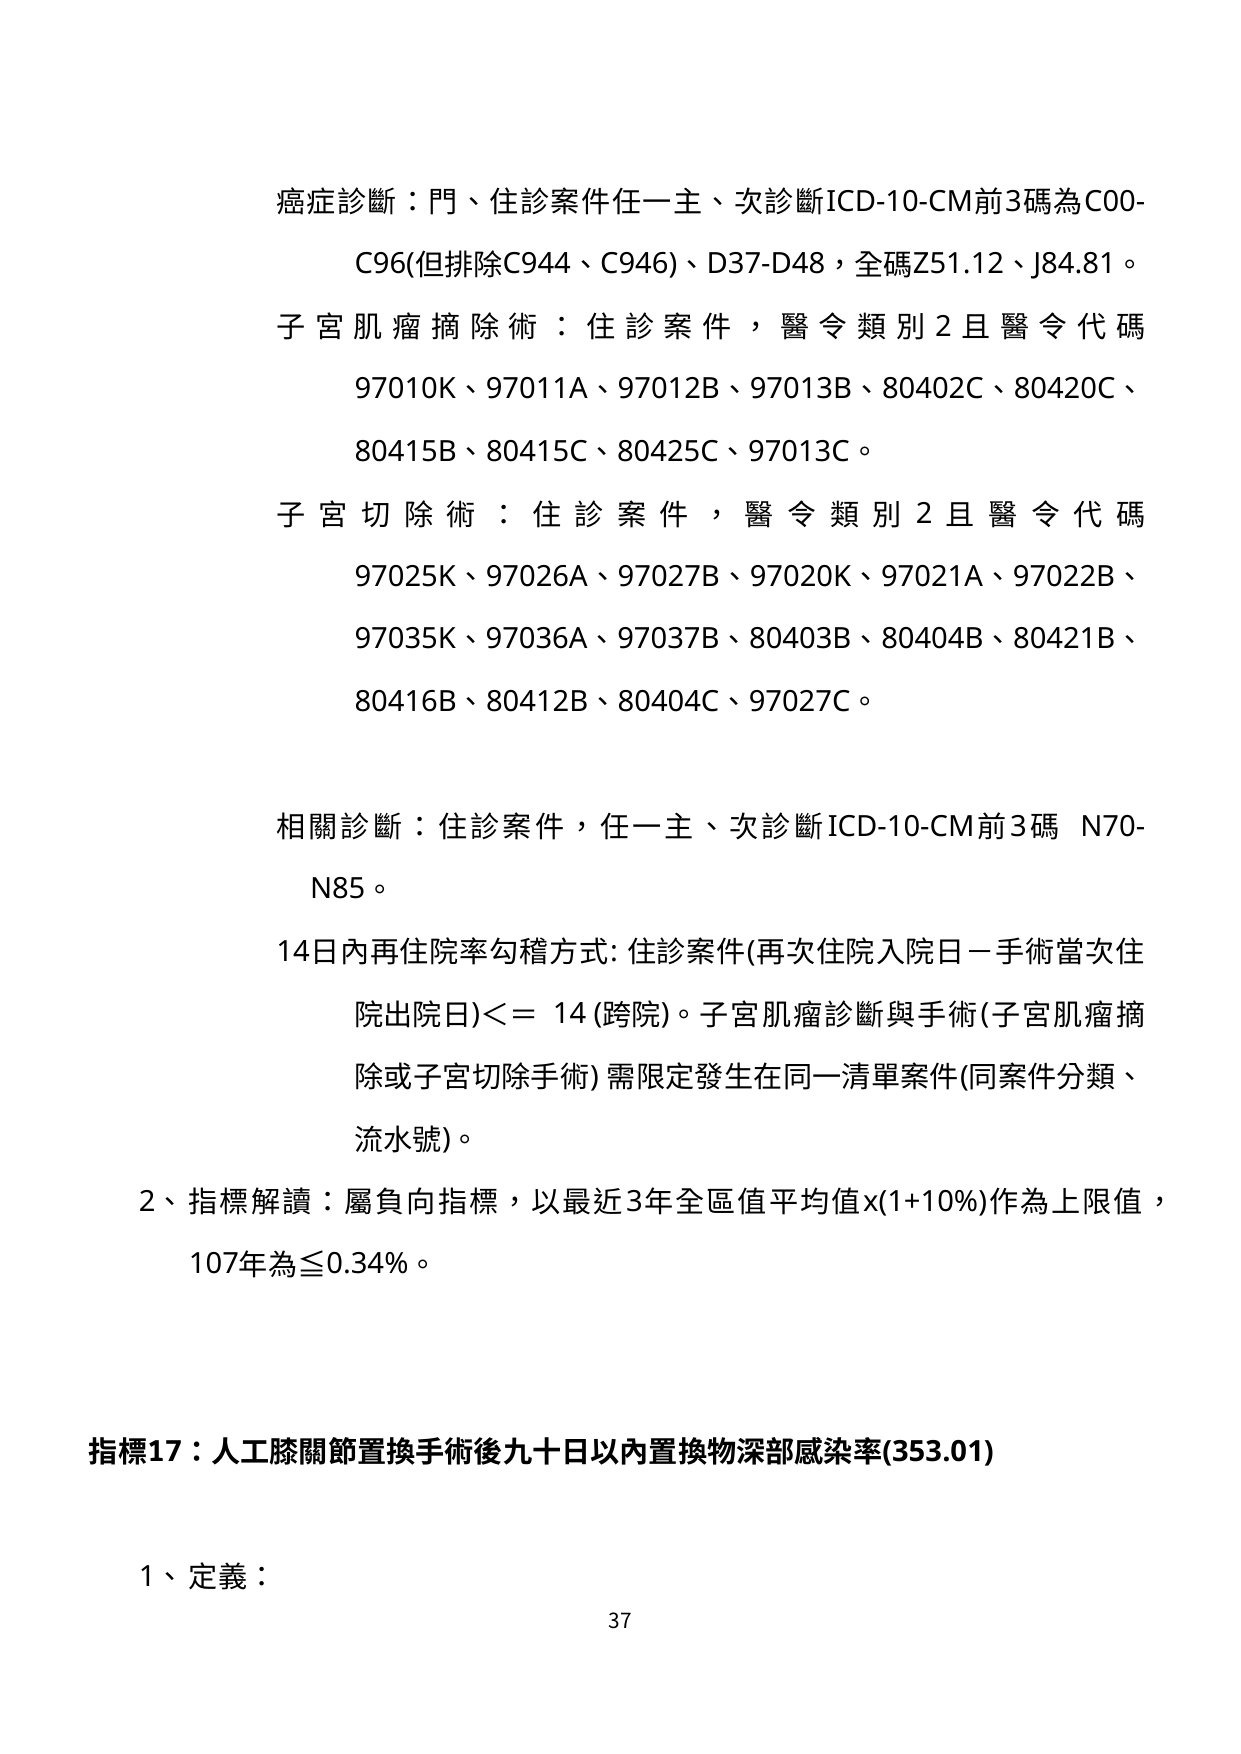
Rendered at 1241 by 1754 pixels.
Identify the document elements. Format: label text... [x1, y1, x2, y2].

text 指標17：人工膝關節置換手術後九十日以內置換物深部感染率(353.01) [89, 1408, 1145, 1471]
text 子宮肌瘤摘除術：住診案件，醫令類別2且醫令代碼97010K、97011A、97012B、97013B、80402C、80420C、80415B、80415C、80425C、97013C。 [276, 283, 1145, 471]
list 定義： [139, 1533, 1145, 1596]
text 癌症診斷：門、住診案件任一主、次診斷ICD-10-CM前3碼為C00-C96(但排除C944、C946)、D37-D48，全碼Z51.12、J84.81。 [276, 158, 1145, 283]
text 相關診斷：住診案件，任一主、次診斷ICD-10-CM前3碼 N70-N85。 [276, 783, 1145, 908]
text 子宮切除術：住診案件，醫令類別2且醫令代碼97025K、97026A、97027B、97020K、97021A、97022B、97035K、97036A、97037B、80403B、80404B、80421B、80416B、80412B、80404C、97027C。 [276, 471, 1145, 721]
list 指標解讀：屬負向指標，以最近3年全區值平均值x(1+10%)作為上限值，107年為≦0.34%。 [139, 1158, 1145, 1283]
text 14日內再住院率勾稽方式: 住診案件(再次住院入院日－手術當次住院出院日)＜＝ 14 (跨院)。 子宮肌瘤診斷與手術(子宮肌瘤摘除或子宮切除手術) 需限定發生在同一清單案件(同案件分類、流水號)。 [276, 908, 1145, 1158]
